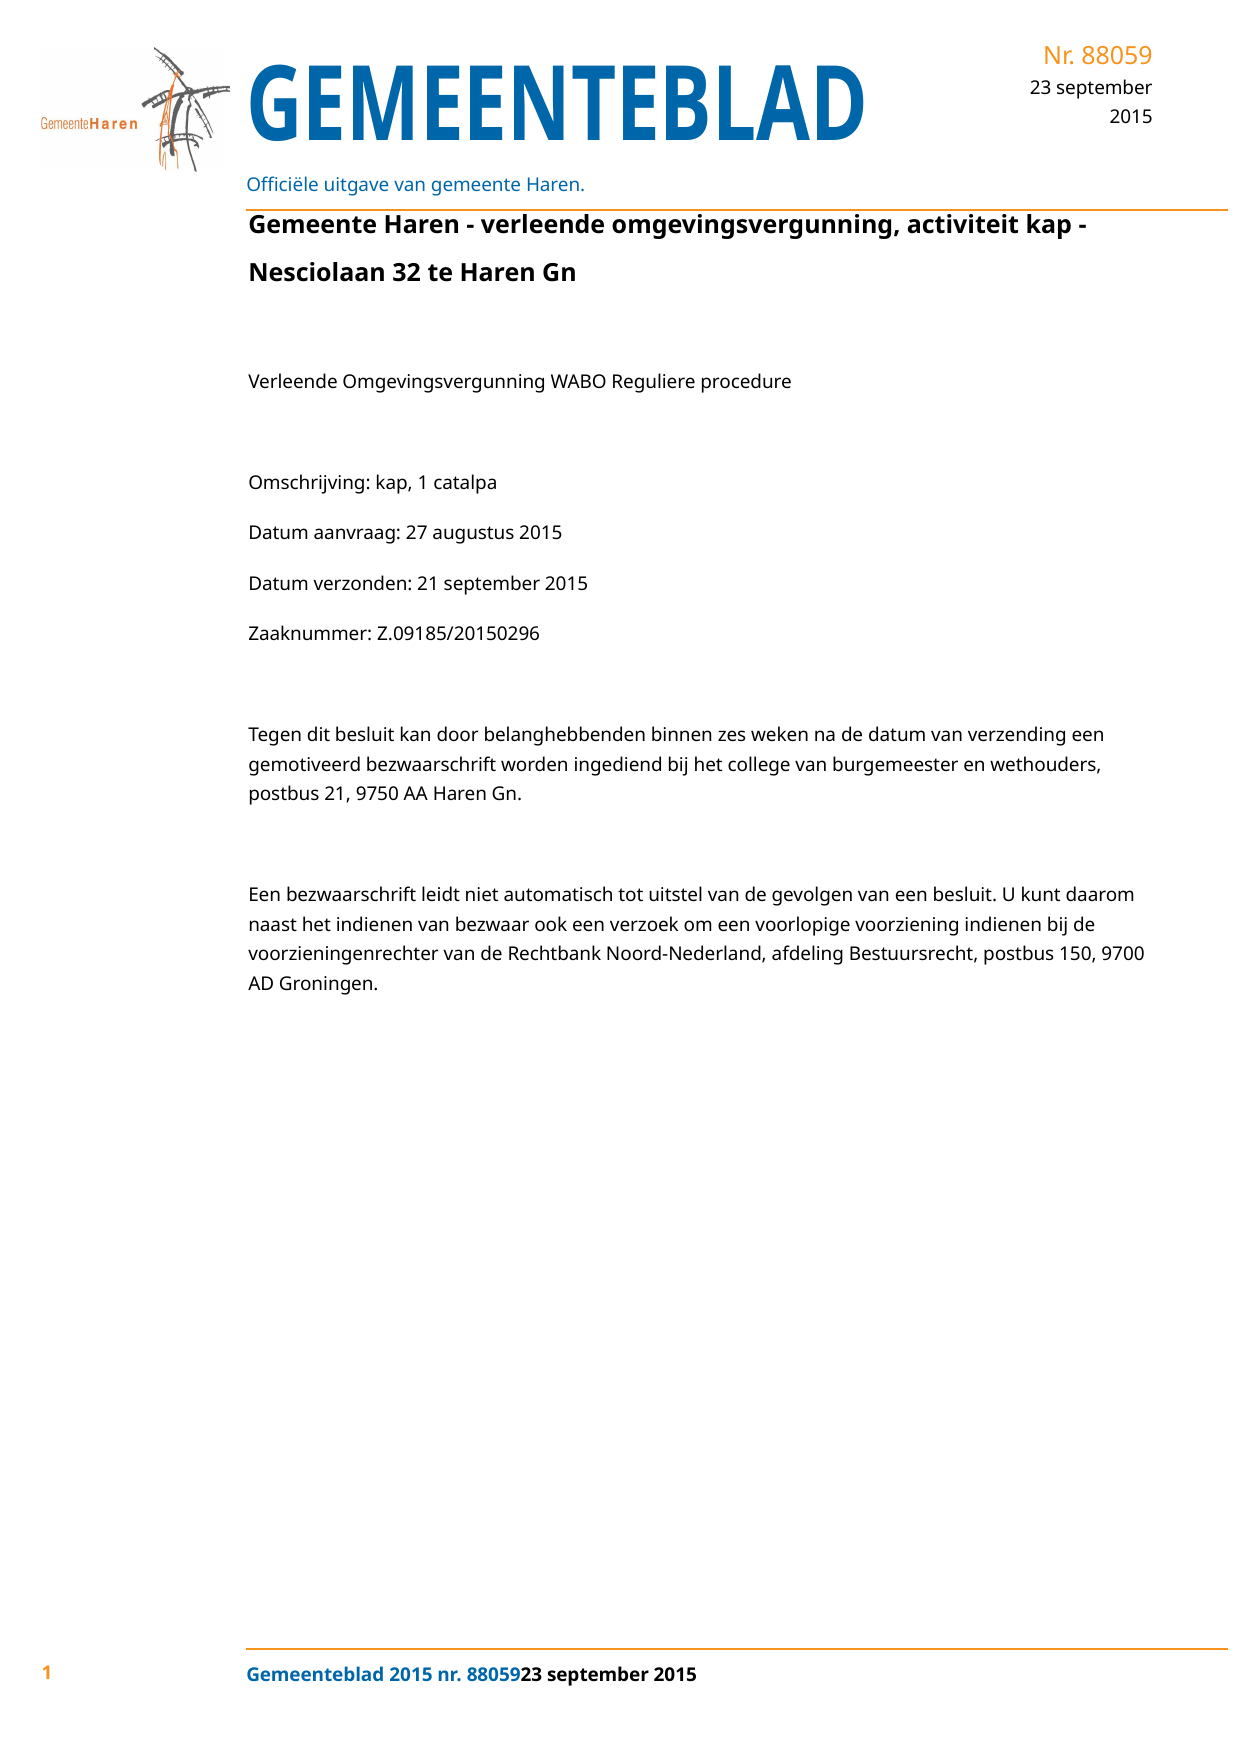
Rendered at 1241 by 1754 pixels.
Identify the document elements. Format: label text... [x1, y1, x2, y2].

text Omschrijving: kap, 1 catalpa [248, 469, 1152, 495]
text Zaaknummer: Z.09185/20150296 [248, 620, 1152, 646]
text Een bezwaarschrift leidt niet automatisch tot uitstel van de gevolgen van een besluit. U kunt daarom naast het indienen van bezwaar ook een verzoek om een voorlopige voorziening indienen bij de voorzieningenrechter van de Rechtbank Noord-Nederland, afdeling Bestuursrecht, postbus 150, 9700 AD Groningen. [248, 881, 1152, 996]
text Datum aanvraag: 27 augustus 2015 [248, 519, 1152, 545]
text Verleende Omgevingsvergunning WABO Reguliere procedure [248, 368, 1152, 394]
text Tegen dit besluit kan door belanghebbenden binnen zes weken na de datum van verzending een gemotiveerd bezwaarschrift worden ingediend bij het college van burgemeester en wethouders, postbus 21, 9750 AA Haren Gn. [248, 721, 1152, 806]
text Gemeente Haren - verleende omgevingsvergunning, activiteit kap - Nesciolaan 32 te Haren Gn [248, 211, 1152, 288]
picture [41, 47, 231, 172]
text Datum verzonden: 21 september 2015 [248, 570, 1152, 596]
